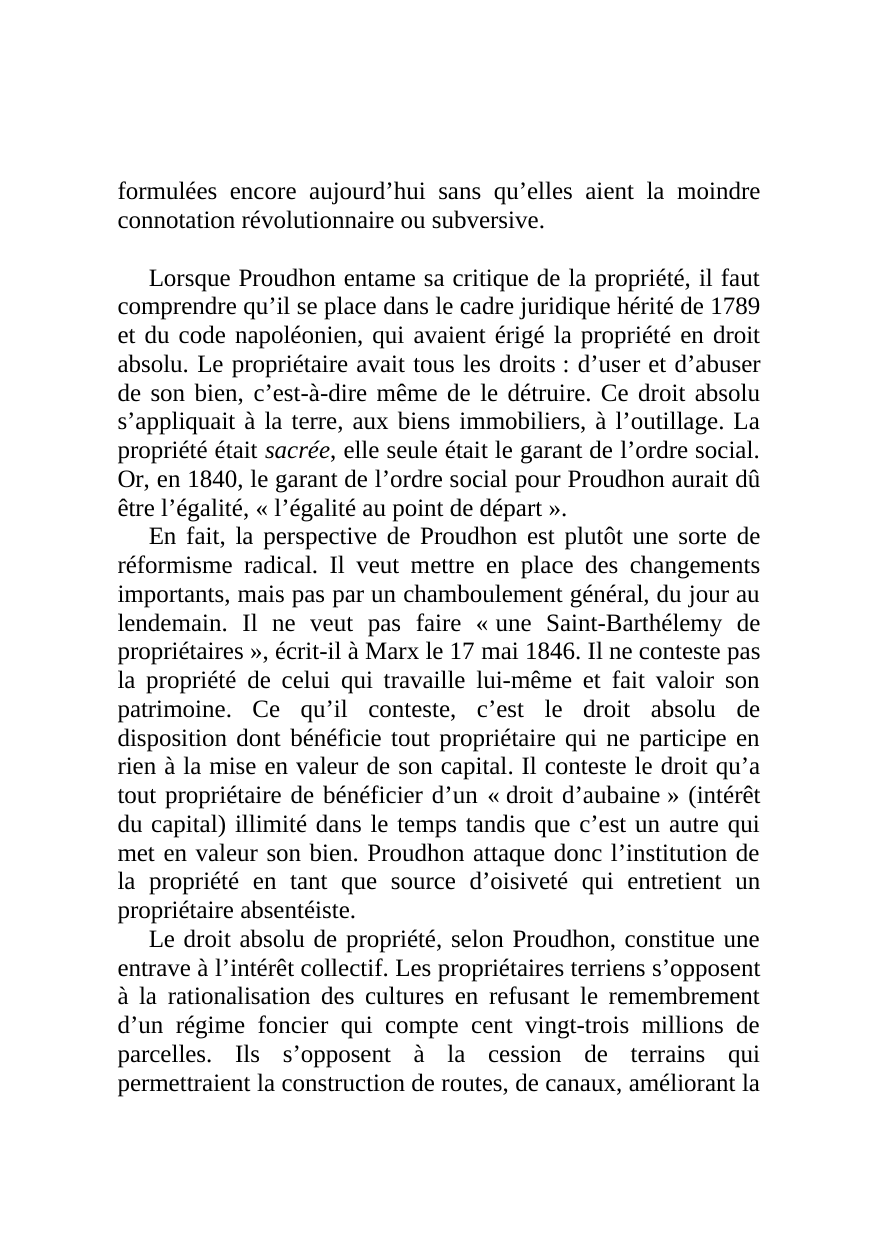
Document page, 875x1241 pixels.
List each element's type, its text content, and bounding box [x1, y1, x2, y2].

text Lorsque Proudhon entame sa critique de la propriété, il faut comprendre qu’il se place dans le cadre juridique hérité de 1789 et du code napoléonien, qui avaient érigé la propriété en droit absolu. Le propriétaire avait tous les droits : d’user et d’abuser de son bien, c’est-à-dire même de le détruire. Ce droit absolu s’appliquait à la terre, aux biens immobiliers, à l’outillage. La propriété était sacrée, elle seule était le garant de l’ordre social. Or, en 1840, le garant de l’ordre social pour Proudhon aurait dû être l’égalité, « l’égalité au point de départ ». [117, 263, 761, 521]
text Le droit absolu de propriété, selon Proudhon, constitue une entrave à l’intérêt collectif. Les propriétaires terriens s’opposent à la rationalisation des cultures en refusant le remembrement d’un régime foncier qui compte cent vingt-trois millions de parcelles. Ils s’opposent à la cession de terrains qui permettraient la construction de routes, de canaux, améliorant la [117, 924, 761, 1096]
text formulées encore aujourd’hui sans qu’elles aient la moindre connotation révolutionnaire ou subversive. [117, 176, 761, 234]
text En fait, la perspective de Proudhon est plutôt une sorte de réformisme radical. Il veut mettre en place des changements importants, mais pas par un chamboulement général, du jour au lendemain. Il ne veut pas faire « une Saint-Barthélemy de propriétaires », écrit-il à Marx le 17 mai 1846. Il ne conteste pas la propriété de celui qui travaille lui-même et fait valoir son patrimoine. Ce qu’il conteste, c’est le droit absolu de disposition dont bénéficie tout propriétaire qui ne participe en rien à la mise en valeur de son capital. Il conteste le droit qu’a tout propriétaire de bénéficier d’un « droit d’aubaine » (intérêt du capital) illimité dans le temps tandis que c’est un autre qui met en valeur son bien. Proudhon attaque donc l’institution de la propriété en tant que source d’oisiveté qui entretient un propriétaire absentéiste. [117, 521, 761, 924]
